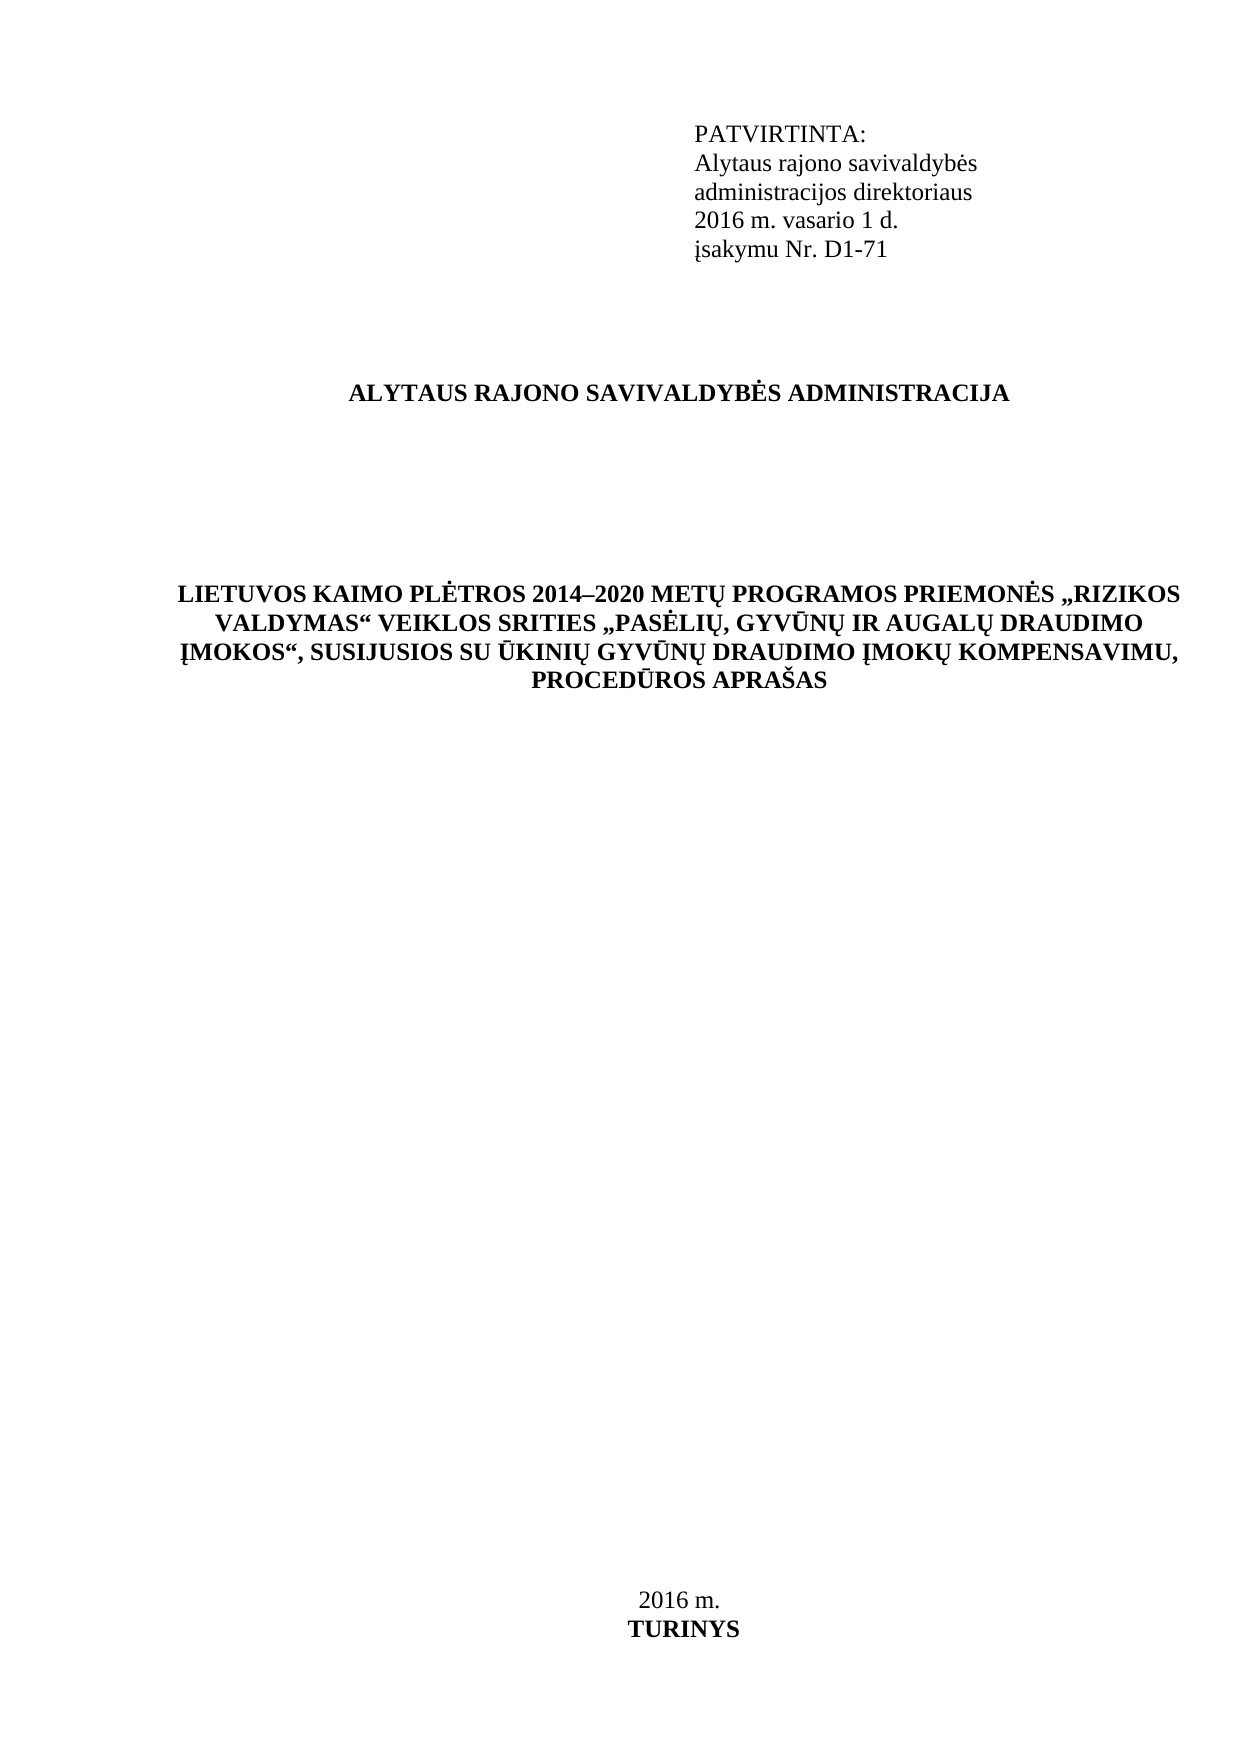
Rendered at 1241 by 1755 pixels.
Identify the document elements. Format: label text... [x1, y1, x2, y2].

text TURINYS [177, 1614, 1190, 1643]
text administracijos direktoriaus [177, 177, 1181, 205]
text PATVIRTINTA: [177, 119, 1181, 148]
text ALYTAUS RAJONO SAVIVALDYBĖS ADMINISTRACIJA [177, 378, 1181, 407]
text Alytaus rajono savivaldybės [177, 148, 1181, 177]
text LIETUVOS KAIMO PLĖTROS 2014–2020 METŲ PROGRAMOS PRIEMONĖS „RIZIKOS VALDYMAS“ VEIKLOS SRITIES „PASĖLIŲ, GYVŪNŲ IR AUGALŲ DRAUDIMO ĮMOKOS“, SUSIJUSIOS SU ŪKINIŲ GYVŪNŲ DRAUDIMO ĮMOKŲ KOMPENSAVIMU, PROCEDŪROS APRAŠAS [177, 579, 1181, 694]
text 2016 m. vasario 1 d. [177, 205, 1181, 234]
text įsakymu Nr. D1-71 [177, 234, 1181, 263]
text 2016 m. [177, 1585, 1181, 1614]
